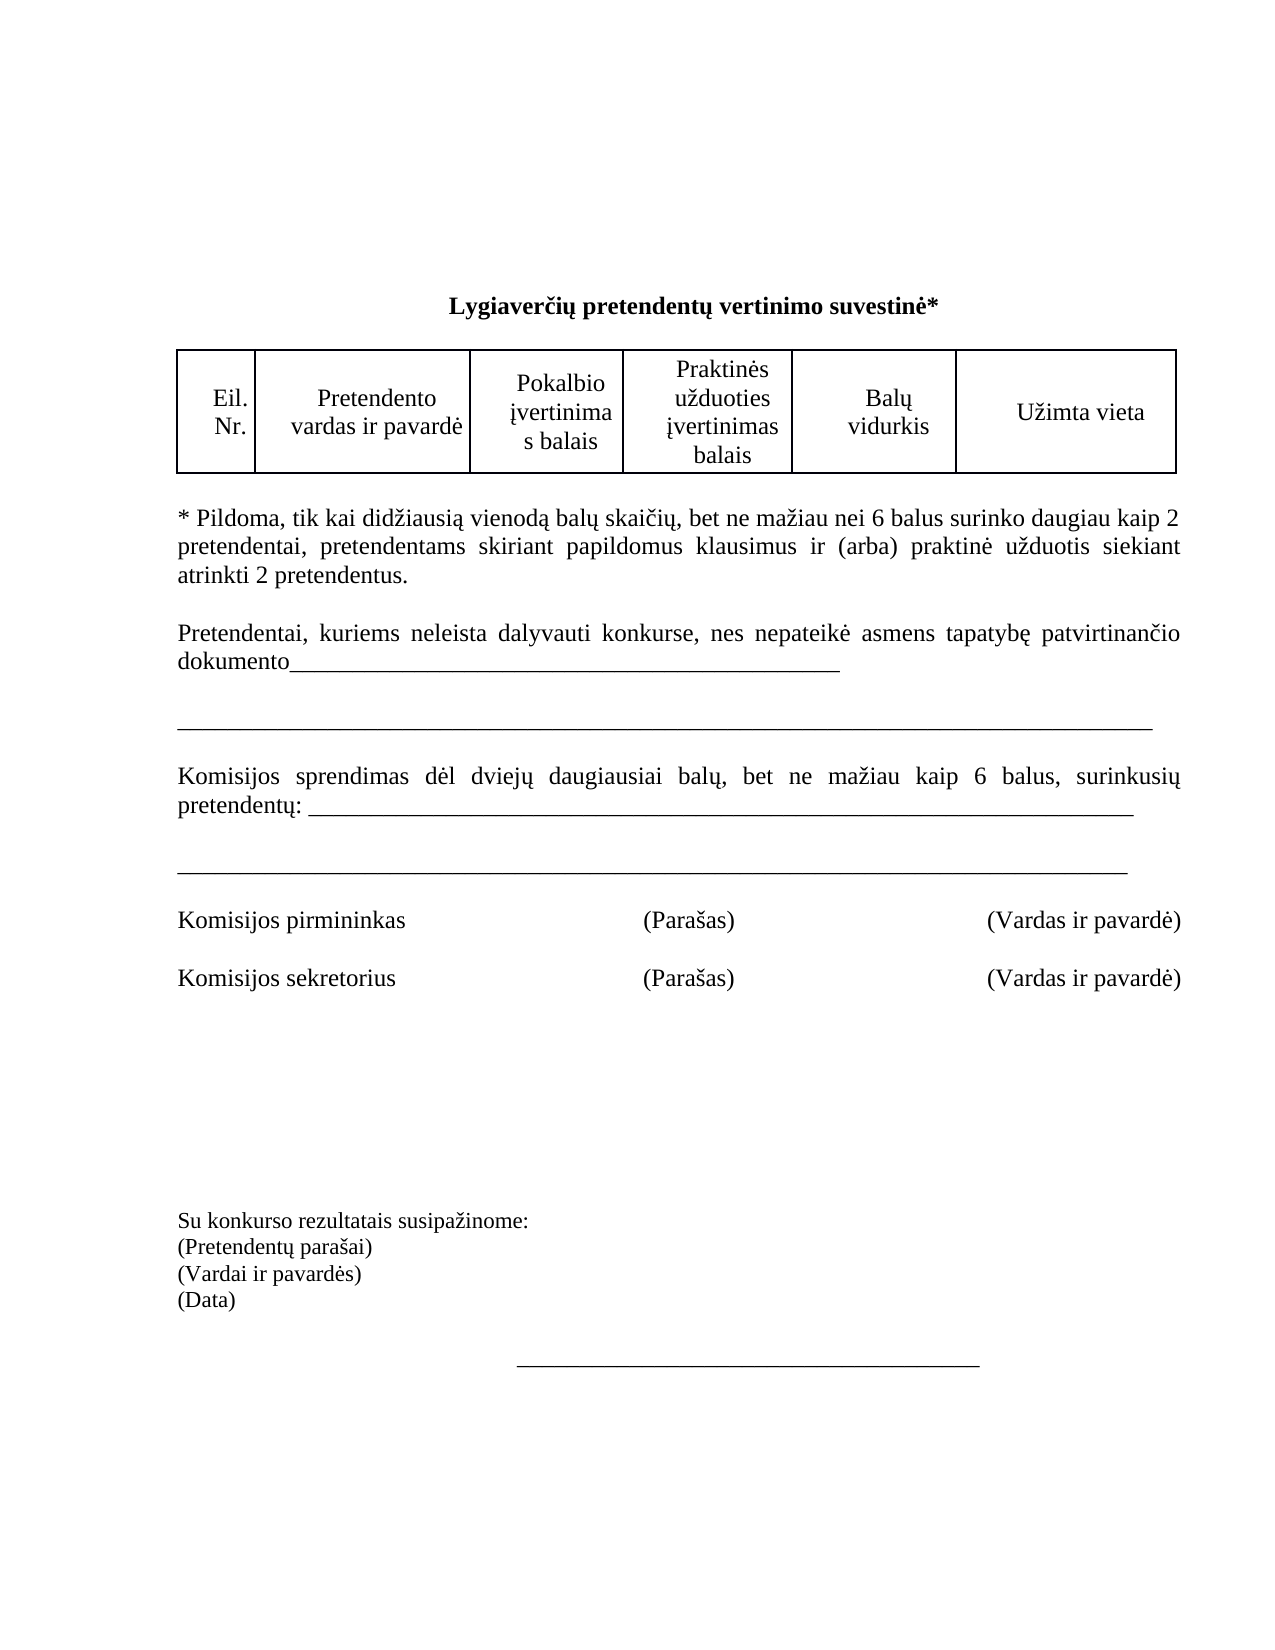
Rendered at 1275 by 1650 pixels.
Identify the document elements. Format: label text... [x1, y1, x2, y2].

table_header (Parašas) [602, 963, 775, 991]
text * Pildoma, tik kai didžiausią vienodą balų skaičių, bet ne mažiau nei 6 balus surinko daugiau kaip 2 pretendentai, pretendentams skiriant papildomus klausimus ir (arba) praktinė užduotis siekiant atrinkti 2 pretendentus. [177, 503, 1181, 589]
table_header Užimta vieta [957, 351, 1175, 472]
text (Data) [177, 1286, 1181, 1312]
table_header [774, 1020, 1181, 1049]
table_header Pokalbio įvertinimas balais [471, 351, 622, 472]
text Pretendentai, kuriems neleista dalyvauti konkurse, nes nepateikė asmens tapatybę patvirtinančio dokumento____________________________________________ [177, 618, 1181, 675]
table_header (Vardas ir pavardė) [775, 905, 1181, 934]
table_header Eil. Nr. [178, 351, 254, 472]
table_header (Parašas) [603, 905, 775, 934]
text Su konkurso rezultatais susipažinome: [177, 1207, 1181, 1233]
table_cell [1177, 386, 1181, 472]
text _____________________________________ [207, 1341, 1181, 1370]
table_header [1177, 349, 1181, 386]
text ____________________________________________________________________________ [177, 848, 1181, 876]
text (Pretendentų parašai) [177, 1233, 1181, 1260]
text Komisijos sprendimas dėl dviejų daugiausiai balų, bet ne mažiau kaip 6 balus, surinkusių pretendentų: __________________________________________________________________ [177, 761, 1181, 819]
table_header Komisijos sekretorius [177, 963, 602, 991]
table_header Praktinės užduoties įvertinimas balais [624, 351, 791, 472]
text ______________________________________________________________________________ [177, 704, 1181, 733]
table_header [177, 1020, 602, 1049]
table_header (Vardas ir pavardė) [775, 963, 1181, 991]
table_header Komisijos pirmininkas [177, 905, 602, 934]
table_header Pretendento vardas ir pavardė [256, 351, 469, 472]
text (Vardai ir pavardės) [177, 1260, 1181, 1286]
table_header Balų vidurkis [793, 351, 955, 472]
table_header [602, 1020, 774, 1049]
text Lygiaverčių pretendentų vertinimo suvestinė* [207, 291, 1181, 320]
